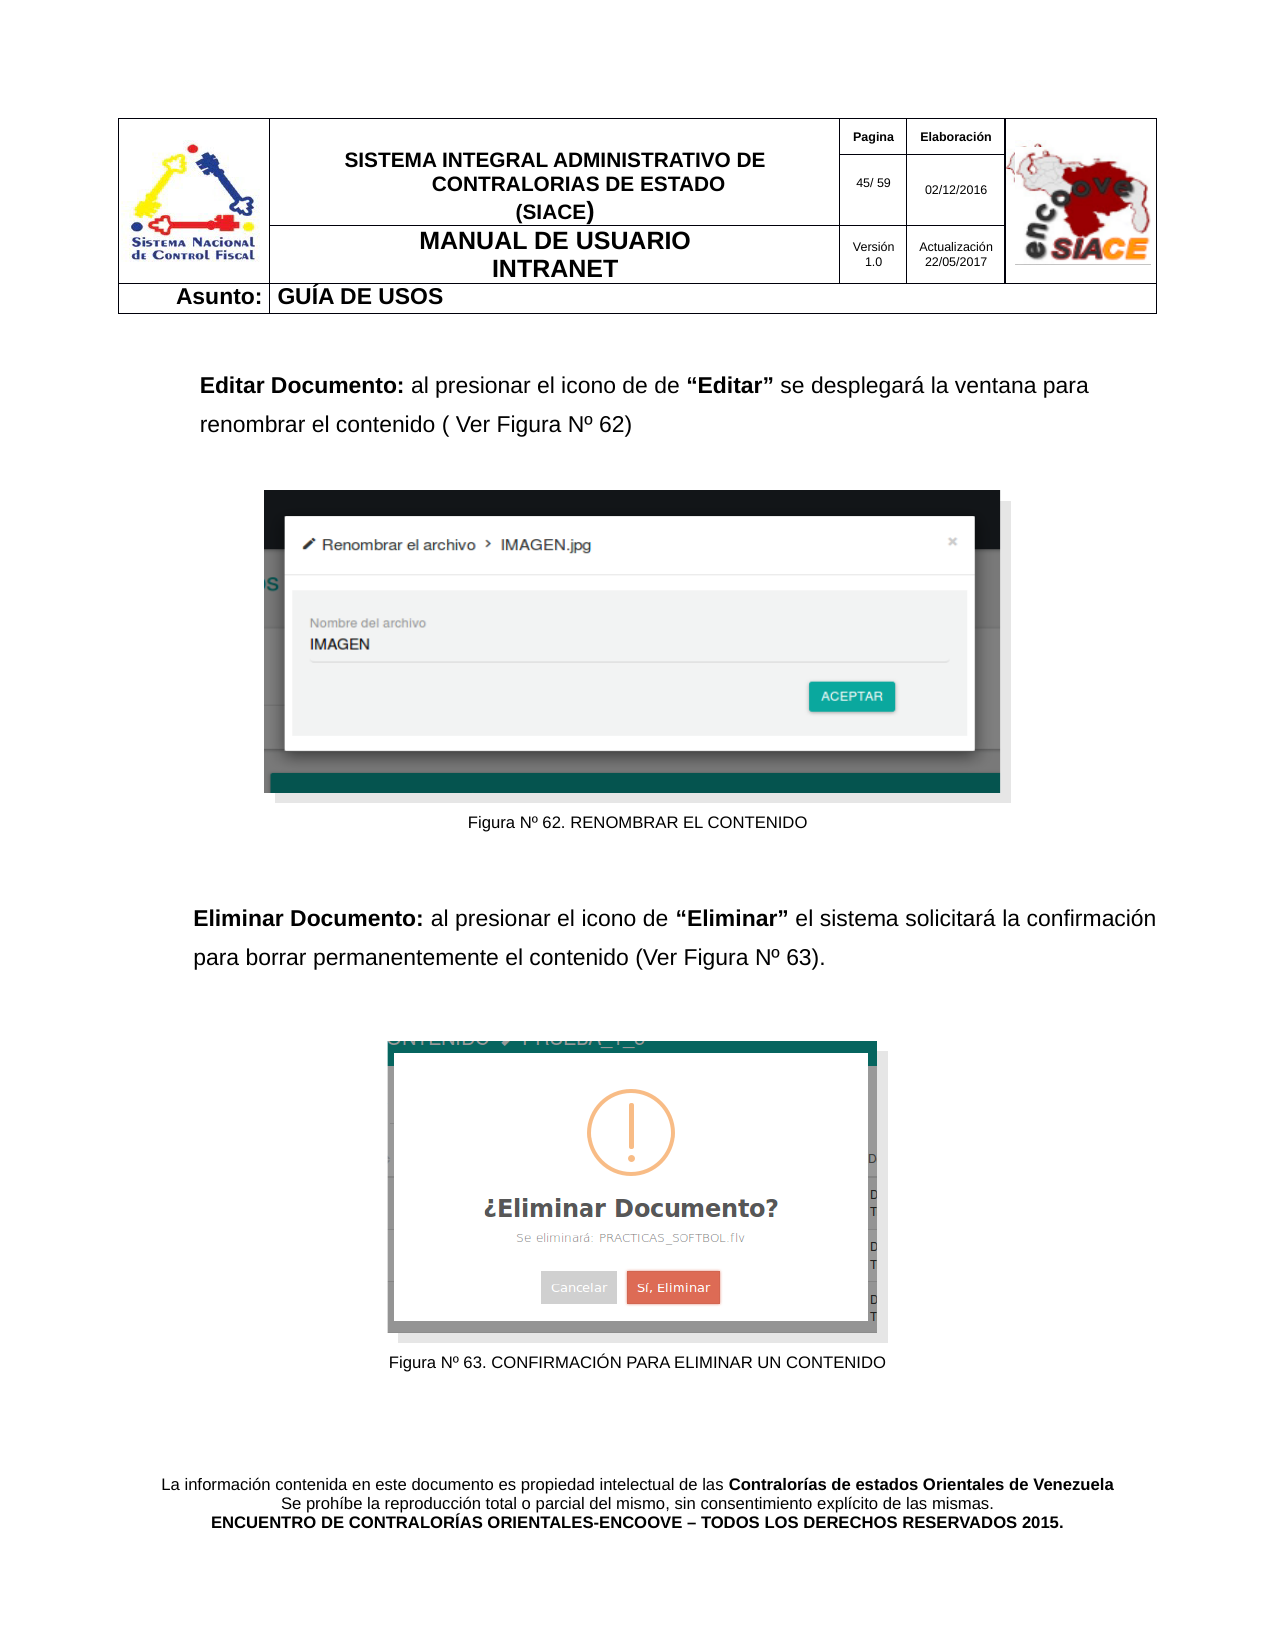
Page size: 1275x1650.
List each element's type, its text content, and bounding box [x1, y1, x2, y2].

picture [121, 140, 267, 266]
list Eliminar Documento: al presionar el icono de “Eliminar” el sistema solicitará la confirmación para borrar permanentemente el contenido (Ver Figura Nº 63). [156, 905, 1157, 971]
picture [387, 1041, 877, 1333]
picture [264, 490, 1001, 793]
text Figura Nº 62. RENOMBRAR EL CONTENIDO [118, 496, 1157, 832]
text Figura Nº 63. CONFIRMACIÓN PARA ELIMINAR UN CONTENIDO [118, 1047, 1157, 1372]
list Editar Documento: al presionar el icono de de “Editar” se desplegará la ventana para renombrar el contenido ( Ver Figura Nº 62) [162, 372, 1157, 438]
picture [1006, 140, 1151, 266]
